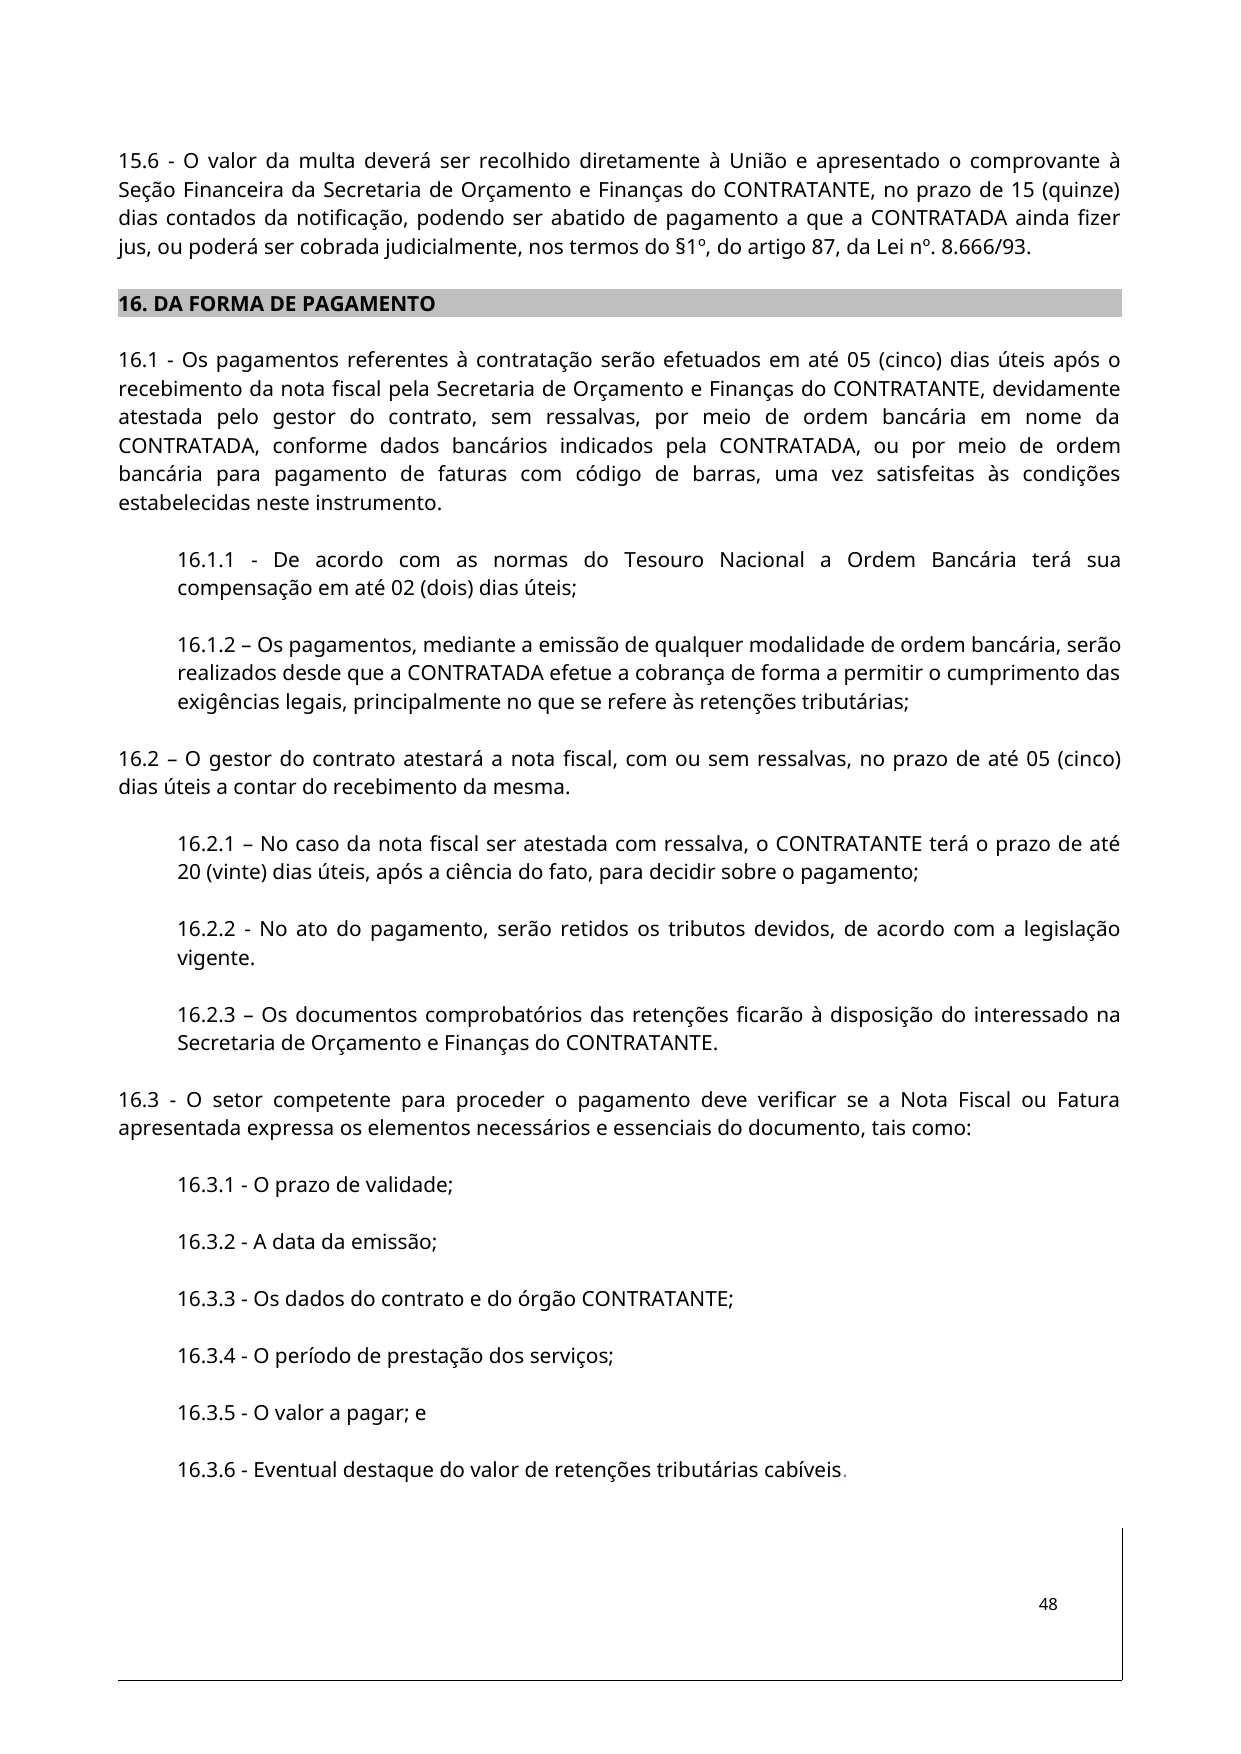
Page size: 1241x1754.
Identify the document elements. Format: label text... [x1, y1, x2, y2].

text 16.2 – O gestor do contrato atestará a nota fiscal, com ou sem ressalvas, no prazo de até 05 (cinco) dias úteis a contar do recebimento da mesma. [118, 744, 1122, 801]
text 15.6 - O valor da multa deverá ser recolhido diretamente à União e apresentado o comprovante à Seção Financeira da Secretaria de Orçamento e Finanças do CONTRATANTE, no prazo de 15 (quinze) dias contados da notificação, podendo ser abatido de pagamento a que a CONTRATADA ainda fizer jus, ou poderá ser cobrada judicialmente, nos termos do §1º, do artigo 87, da Lei nº. 8.666/93. [118, 147, 1122, 260]
text 16.3.4 - O período de prestação dos serviços; [177, 1341, 1122, 1369]
text 16.3.3 - Os dados do contrato e do órgão CONTRATANTE; [177, 1284, 1122, 1312]
text 16.1.2 – Os pagamentos, mediante a emissão de qualquer modalidade de ordem bancária, serão realizados desde que a CONTRATADA efetue a cobrança de forma a permitir o cumprimento das exigências legais, principalmente no que se refere às retenções tributárias; [177, 630, 1122, 715]
text 16.2.2 - No ato do pagamento, serão retidos os tributos devidos, de acordo com a legislação vigente. [177, 914, 1122, 971]
text 16.2.3 – Os documentos comprobatórios das retenções ficarão à disposição do interessado na Secretaria de Orçamento e Finanças do CONTRATANTE. [177, 1000, 1122, 1057]
text 16.3.5 - O valor a pagar; e [177, 1398, 1122, 1426]
text 16.2.1 – No caso da nota fiscal ser atestada com ressalva, o CONTRATANTE terá o prazo de até 20 (vinte) dias úteis, após a ciência do fato, para decidir sobre o pagamento; [177, 829, 1122, 886]
text 16.1.1 - De acordo com as normas do Tesouro Nacional a Ordem Bancária terá sua compensação em até 02 (dois) dias úteis; [177, 545, 1122, 602]
text 16.3.2 - A data da emissão; [177, 1227, 1122, 1256]
text 16.3.1 - O prazo de validade; [177, 1170, 1122, 1199]
text 16. DA FORMA DE PAGAMENTO [118, 289, 1122, 317]
text 16.1 - Os pagamentos referentes à contratação serão efetuados em até 05 (cinco) dias úteis após o recebimento da nota fiscal pela Secretaria de Orçamento e Finanças do CONTRATANTE, devidamente atestada pelo gestor do contrato, sem ressalvas, por meio de ordem bancária em nome da CONTRATADA, conforme dados bancários indicados pela CONTRATADA, ou por meio de ordem bancária para pagamento de faturas com código de barras, uma vez satisfeitas às condições estabelecidas neste instrumento. [118, 346, 1122, 516]
text 16.3 - O setor competente para proceder o pagamento deve verificar se a Nota Fiscal ou Fatura apresentada expressa os elementos necessários e essenciais do documento, tais como: [118, 1085, 1122, 1142]
text 16.3.6 - Eventual destaque do valor de retenções tributárias cabíveis. [177, 1455, 1122, 1483]
